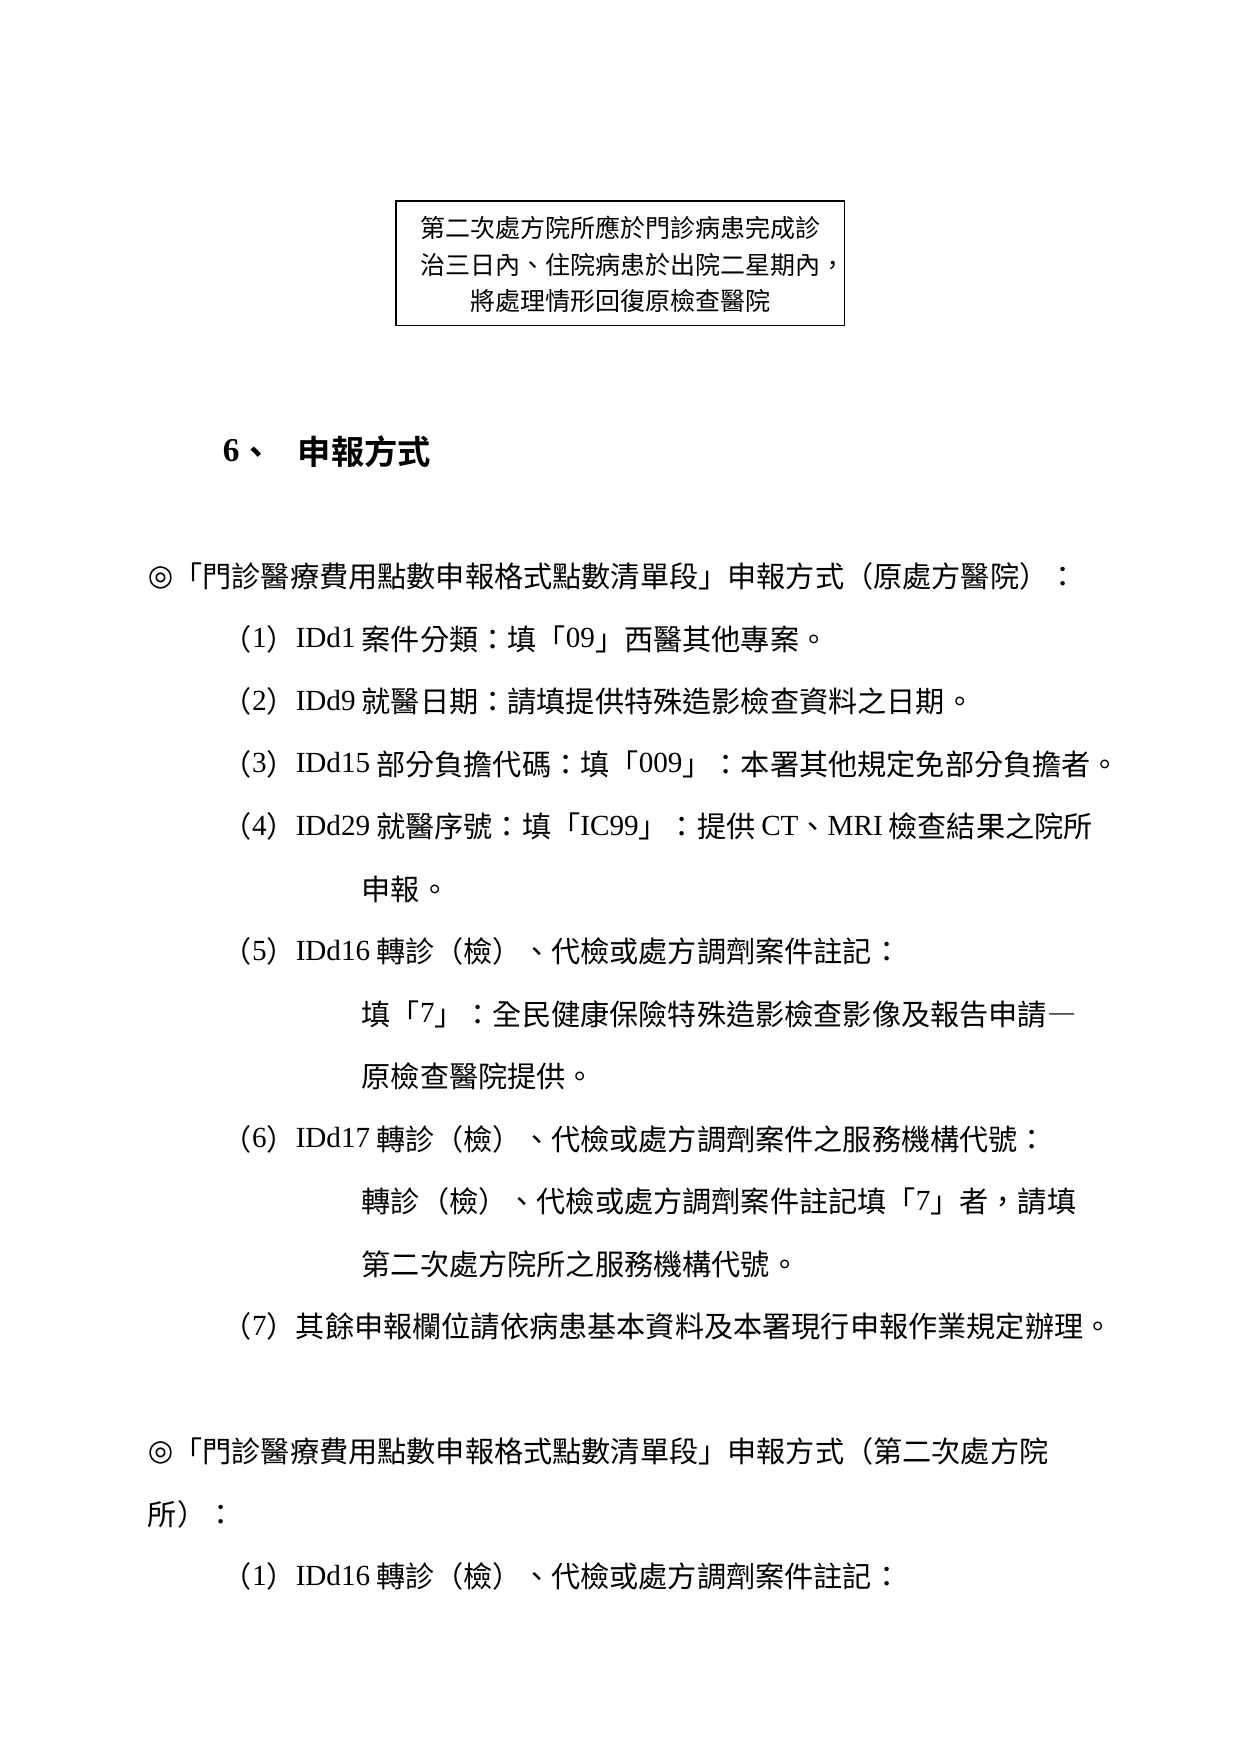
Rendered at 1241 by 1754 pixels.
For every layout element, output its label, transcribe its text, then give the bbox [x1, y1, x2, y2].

list 申報方式 [223, 408, 1092, 471]
text ◎「門診醫療費用點數申報格式點數清單段」申報方式（第二次處方院所）： [148, 1408, 1092, 1533]
list 其餘申報欄位請依病患基本資料及本署現行申報作業規定辦理。 [223, 1283, 1092, 1346]
text ◎「門診醫療費用點數申報格式點數清單段」申報方式（原處方醫院）： [148, 533, 1092, 596]
list IDd1案件分類：填「09」西醫其他專案。 [223, 596, 1092, 658]
list IDd16轉診（檢）、代檢或處方調劑案件註記： 填「7」：全民健康保險特殊造影檢查影像及報告申請—原檢查醫院提供。 [223, 908, 1092, 1096]
list IDd15部分負擔代碼：填「009」：本署其他規定免部分負擔者。 [223, 721, 1092, 783]
list IDd29就醫序號：填「IC99」：提供CT、MRI檢查結果之院所申報。 [223, 783, 1092, 908]
list IDd16轉診（檢）、代檢或處方調劑案件註記： [223, 1533, 1092, 1596]
list IDd9就醫日期：請填提供特殊造影檢查資料之日期。 [223, 658, 1092, 721]
list IDd17轉診（檢）、代檢或處方調劑案件之服務機構代號： 轉診（檢）、代檢或處方調劑案件註記填「7」者，請填第二次處方院所之服務機構代號。 [223, 1096, 1092, 1283]
text 第二次處方院所應於門診病患完成診治三日內、住院病患於出院二星期內，將處理情形回復原檢查醫院 [412, 209, 828, 317]
